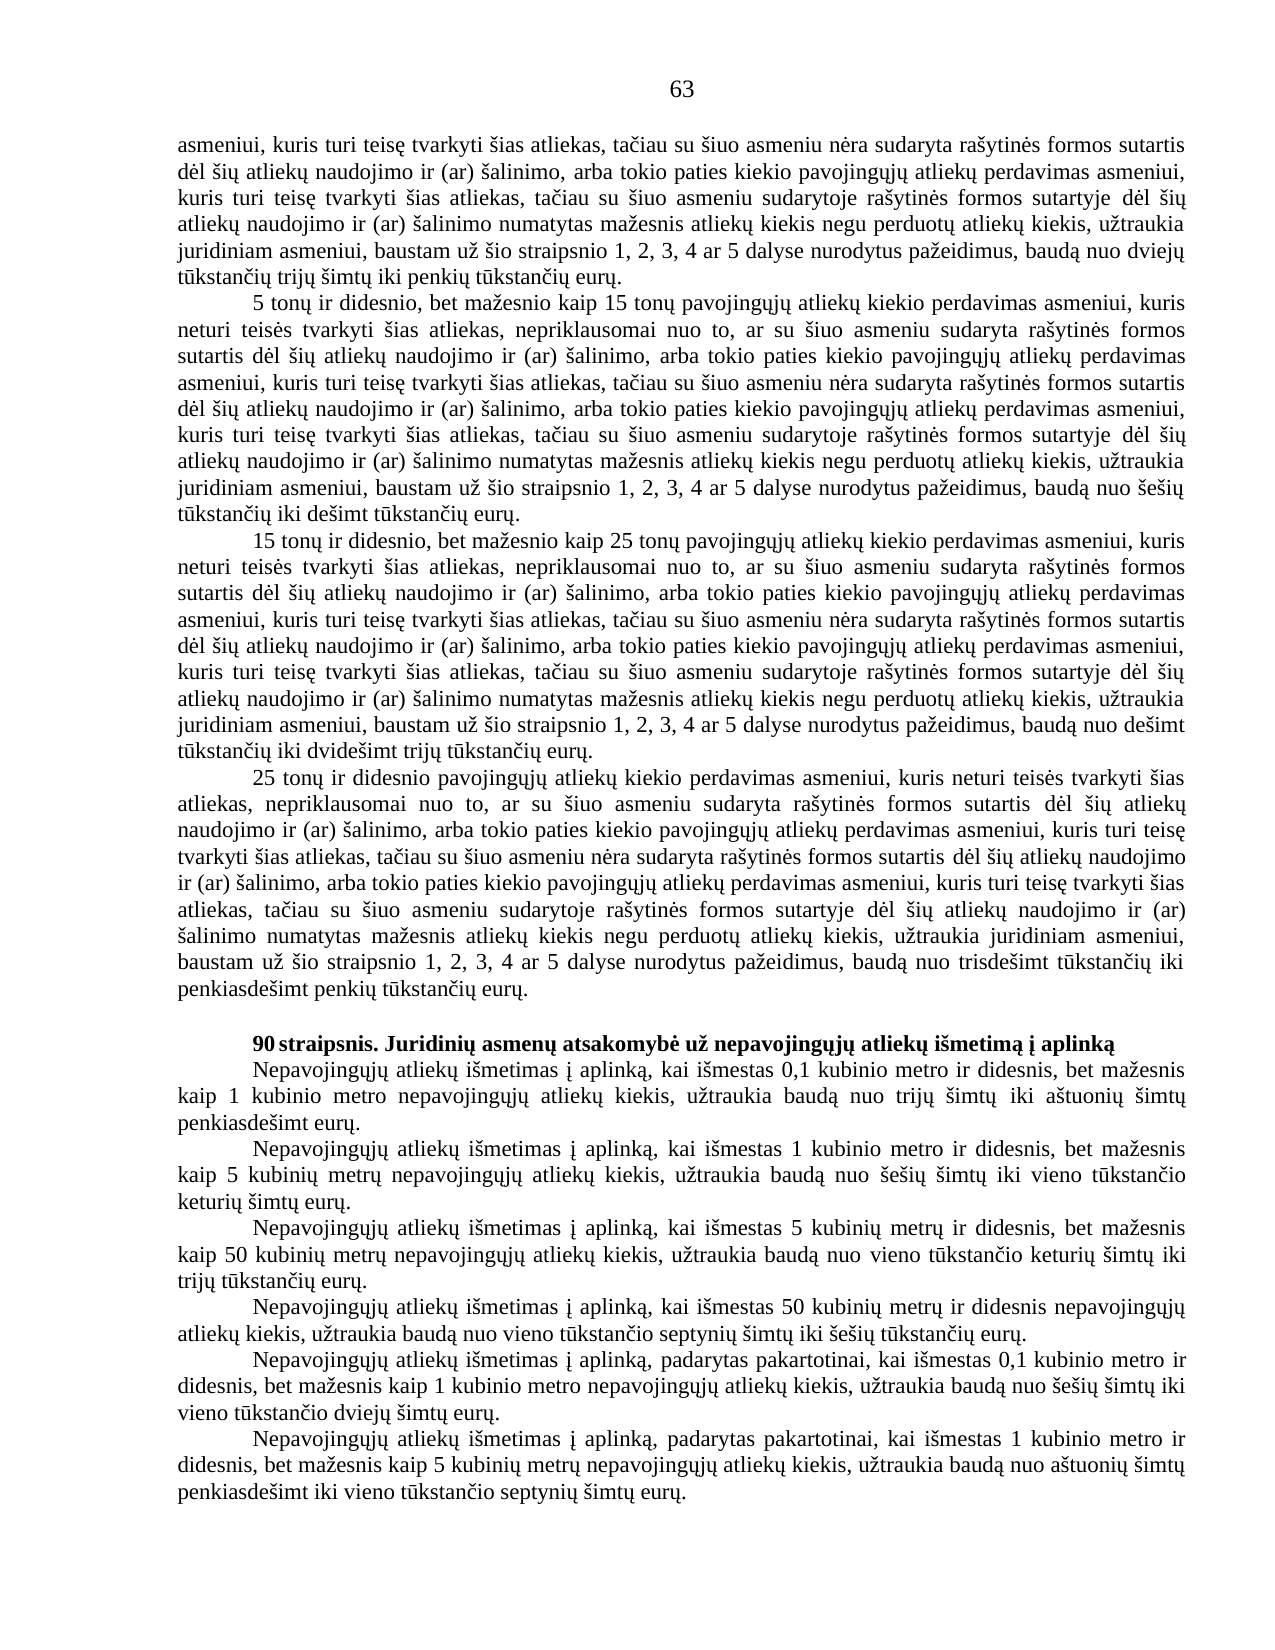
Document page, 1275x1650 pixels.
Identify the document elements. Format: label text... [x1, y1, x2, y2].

text Nepavojingųjų atliekų išmetimas į aplinką, kai išmestas 0,1 kubinio metro ir didesnis, bet mažesnis kaip 1 kubinio metro nepavojingųjų atliekų kiekis, užtraukia baudą nuo trijų šimtų iki aštuonių šimtų penkiasdešimt eurų. [177, 1056, 1186, 1135]
text Nepavojingųjų atliekų išmetimas į aplinką, padarytas pakartotinai, kai išmestas 1 kubinio metro ir didesnis, bet mažesnis kaip 5 kubinių metrų nepavojingųjų atliekų kiekis, užtraukia baudą nuo aštuonių šimtų penkiasdešimt iki vieno tūkstančio septynių šimtų eurų. [177, 1425, 1186, 1504]
text Nepavojingųjų atliekų išmetimas į aplinką, kai išmestas 1 kubinio metro ir didesnis, bet mažesnis kaip 5 kubinių metrų nepavojingųjų atliekų kiekis, užtraukia baudą nuo šešių šimtų iki vieno tūkstančio keturių šimtų eurų. [177, 1135, 1186, 1214]
text 90 straipsnis. Juridinių asmenų atsakomybė už nepavojingųjų atliekų išmetimą į aplinką [252, 1030, 1186, 1056]
text 25 tonų ir didesnio pavojingųjų atliekų kiekio perdavimas asmeniui, kuris neturi teisės tvarkyti šias atliekas, nepriklausomai nuo to, ar su šiuo asmeniu sudaryta rašytinės formos sutartis dėl šių atliekų naudojimo ir (ar) šalinimo, arba tokio paties kiekio pavojingųjų atliekų perdavimas asmeniui, kuris turi teisę tvarkyti šias atliekas, tačiau su šiuo asmeniu nėra sudaryta rašytinės formos sutartis dėl šių atliekų naudojimo ir (ar) šalinimo, arba tokio paties kiekio pavojingųjų atliekų perdavimas asmeniui, kuris turi teisę tvarkyti šias atliekas, tačiau su šiuo asmeniu sudarytoje rašytinės formos sutartyje dėl šių atliekų naudojimo ir (ar) šalinimo numatytas mažesnis atliekų kiekis negu perduotų atliekų kiekis, užtraukia juridiniam asmeniui, baustam už šio straipsnio 1, 2, 3, 4 ar 5 dalyse nurodytus pažeidimus, baudą nuo trisdešimt tūkstančių iki penkiasdešimt penkių tūkstančių eurų. [177, 764, 1186, 1001]
text 5 tonų ir didesnio, bet mažesnio kaip 15 tonų pavojingųjų atliekų kiekio perdavimas asmeniui, kuris neturi teisės tvarkyti šias atliekas, nepriklausomai nuo to, ar su šiuo asmeniu sudaryta rašytinės formos sutartis dėl šių atliekų naudojimo ir (ar) šalinimo, arba tokio paties kiekio pavojingųjų atliekų perdavimas asmeniui, kuris turi teisę tvarkyti šias atliekas, tačiau su šiuo asmeniu nėra sudaryta rašytinės formos sutartis dėl šių atliekų naudojimo ir (ar) šalinimo, arba tokio paties kiekio pavojingųjų atliekų perdavimas asmeniui, kuris turi teisę tvarkyti šias atliekas, tačiau su šiuo asmeniu sudarytoje rašytinės formos sutartyje dėl šių atliekų naudojimo ir (ar) šalinimo numatytas mažesnis atliekų kiekis negu perduotų atliekų kiekis, užtraukia juridiniam asmeniui, baustam už šio straipsnio 1, 2, 3, 4 ar 5 dalyse nurodytus pažeidimus, baudą nuo šešių tūkstančių iki dešimt tūkstančių eurų. [177, 289, 1186, 527]
text Nepavojingųjų atliekų išmetimas į aplinką, padarytas pakartotinai, kai išmestas 0,1 kubinio metro ir didesnis, bet mažesnis kaip 1 kubinio metro nepavojingųjų atliekų kiekis, užtraukia baudą nuo šešių šimtų iki vieno tūkstančio dviejų šimtų eurų. [177, 1346, 1186, 1425]
text Nepavojingųjų atliekų išmetimas į aplinką, kai išmestas 5 kubinių metrų ir didesnis, bet mažesnis kaip 50 kubinių metrų nepavojingųjų atliekų kiekis, užtraukia baudą nuo vieno tūkstančio keturių šimtų iki trijų tūkstančių eurų. [177, 1214, 1186, 1293]
text asmeniui, kuris turi teisę tvarkyti šias atliekas, tačiau su šiuo asmeniu nėra sudaryta rašytinės formos sutartis dėl šių atliekų naudojimo ir (ar) šalinimo, arba tokio paties kiekio pavojingųjų atliekų perdavimas asmeniui, kuris turi teisę tvarkyti šias atliekas, tačiau su šiuo asmeniu sudarytoje rašytinės formos sutartyje dėl šių atliekų naudojimo ir (ar) šalinimo numatytas mažesnis atliekų kiekis negu perduotų atliekų kiekis, užtraukia juridiniam asmeniui, baustam už šio straipsnio 1, 2, 3, 4 ar 5 dalyse nurodytus pažeidimus, baudą nuo dviejų tūkstančių trijų šimtų iki penkių tūkstančių eurų. [177, 131, 1186, 289]
text Nepavojingųjų atliekų išmetimas į aplinką, kai išmestas 50 kubinių metrų ir didesnis nepavojingųjų atliekų kiekis, užtraukia baudą nuo vieno tūkstančio septynių šimtų iki šešių tūkstančių eurų. [177, 1293, 1186, 1346]
text 15 tonų ir didesnio, bet mažesnio kaip 25 tonų pavojingųjų atliekų kiekio perdavimas asmeniui, kuris neturi teisės tvarkyti šias atliekas, nepriklausomai nuo to, ar su šiuo asmeniu sudaryta rašytinės formos sutartis dėl šių atliekų naudojimo ir (ar) šalinimo, arba tokio paties kiekio pavojingųjų atliekų perdavimas asmeniui, kuris turi teisę tvarkyti šias atliekas, tačiau su šiuo asmeniu nėra sudaryta rašytinės formos sutartis dėl šių atliekų naudojimo ir (ar) šalinimo, arba tokio paties kiekio pavojingųjų atliekų perdavimas asmeniui, kuris turi teisę tvarkyti šias atliekas, tačiau su šiuo asmeniu sudarytoje rašytinės formos sutartyje dėl šių atliekų naudojimo ir (ar) šalinimo numatytas mažesnis atliekų kiekis negu perduotų atliekų kiekis, užtraukia juridiniam asmeniui, baustam už šio straipsnio 1, 2, 3, 4 ar 5 dalyse nurodytus pažeidimus, baudą nuo dešimt tūkstančių iki dvidešimt trijų tūkstančių eurų. [177, 527, 1186, 764]
